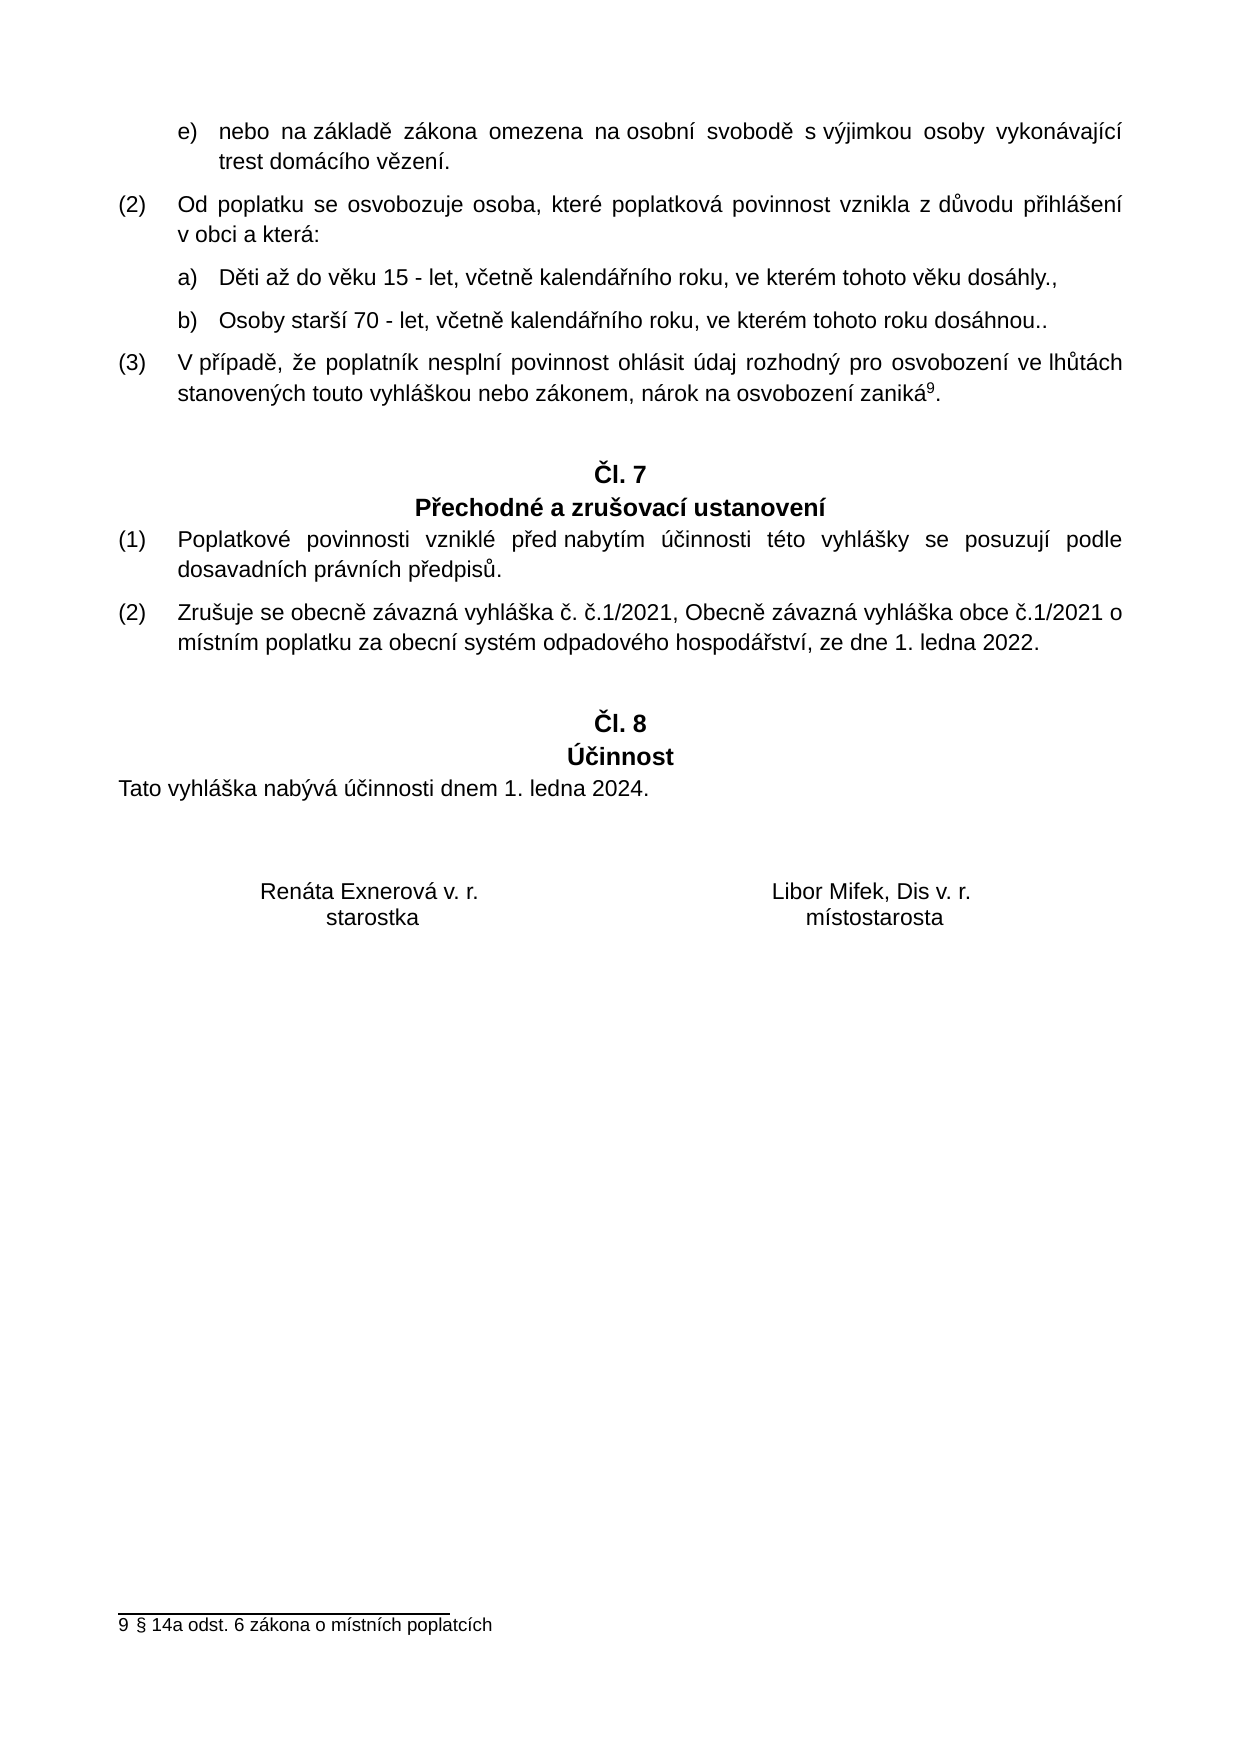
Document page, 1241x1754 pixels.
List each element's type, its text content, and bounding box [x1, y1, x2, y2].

list Zrušuje se obecně závazná vyhláška č. č.1/2021, Obecně závazná vyhláška obce č.1/2021 o místním poplatku za obecní systém odpadového hospodářství, ze dne 1. ledna 2022. [118, 599, 1122, 655]
subtitle Čl. 7 Přechodné a zrušovací ustanovení [118, 460, 1122, 522]
list § 14a odst. 6 zákona o místních poplatcích [118, 1614, 1122, 1635]
table_cell [620, 936, 1122, 1054]
list nebo na základě zákona omezena na osobní svobodě s výjimkou osoby vykonávající trest domácího vězení. [177, 118, 1122, 175]
text Tato vyhláška nabývá účinnosti dnem 1. ledna 2024. [118, 775, 1122, 802]
list V případě, že poplatník nesplní povinnost ohlásit údaj rozhodný pro osvobození ve lhůtách stanovených touto vyhláškou nebo zákonem, nárok na osvobození zaniká. [118, 349, 1122, 406]
subtitle Čl. 8 Účinnost [118, 709, 1122, 771]
list Děti až do věku 15 - let, včetně kalendářního roku, ve kterém tohoto věku dosáhly., [177, 264, 1122, 290]
list Osoby starší 70 - let, včetně kalendářního roku, ve kterém tohoto roku dosáhnou.. [177, 307, 1122, 333]
table_header Renáta Exnerová v. r. starostka [118, 818, 620, 936]
list Od poplatku se osvobozuje osoba, které poplatková povinnost vznikla z důvodu přihlášení v obci a která: [118, 191, 1122, 248]
table_cell [118, 936, 620, 1054]
list Poplatkové povinnosti vzniklé před nabytím účinnosti této vyhlášky se posuzují podle dosavadních právních předpisů. [118, 526, 1122, 582]
table_header Libor Mifek, Dis v. r. místostarosta [620, 818, 1122, 936]
